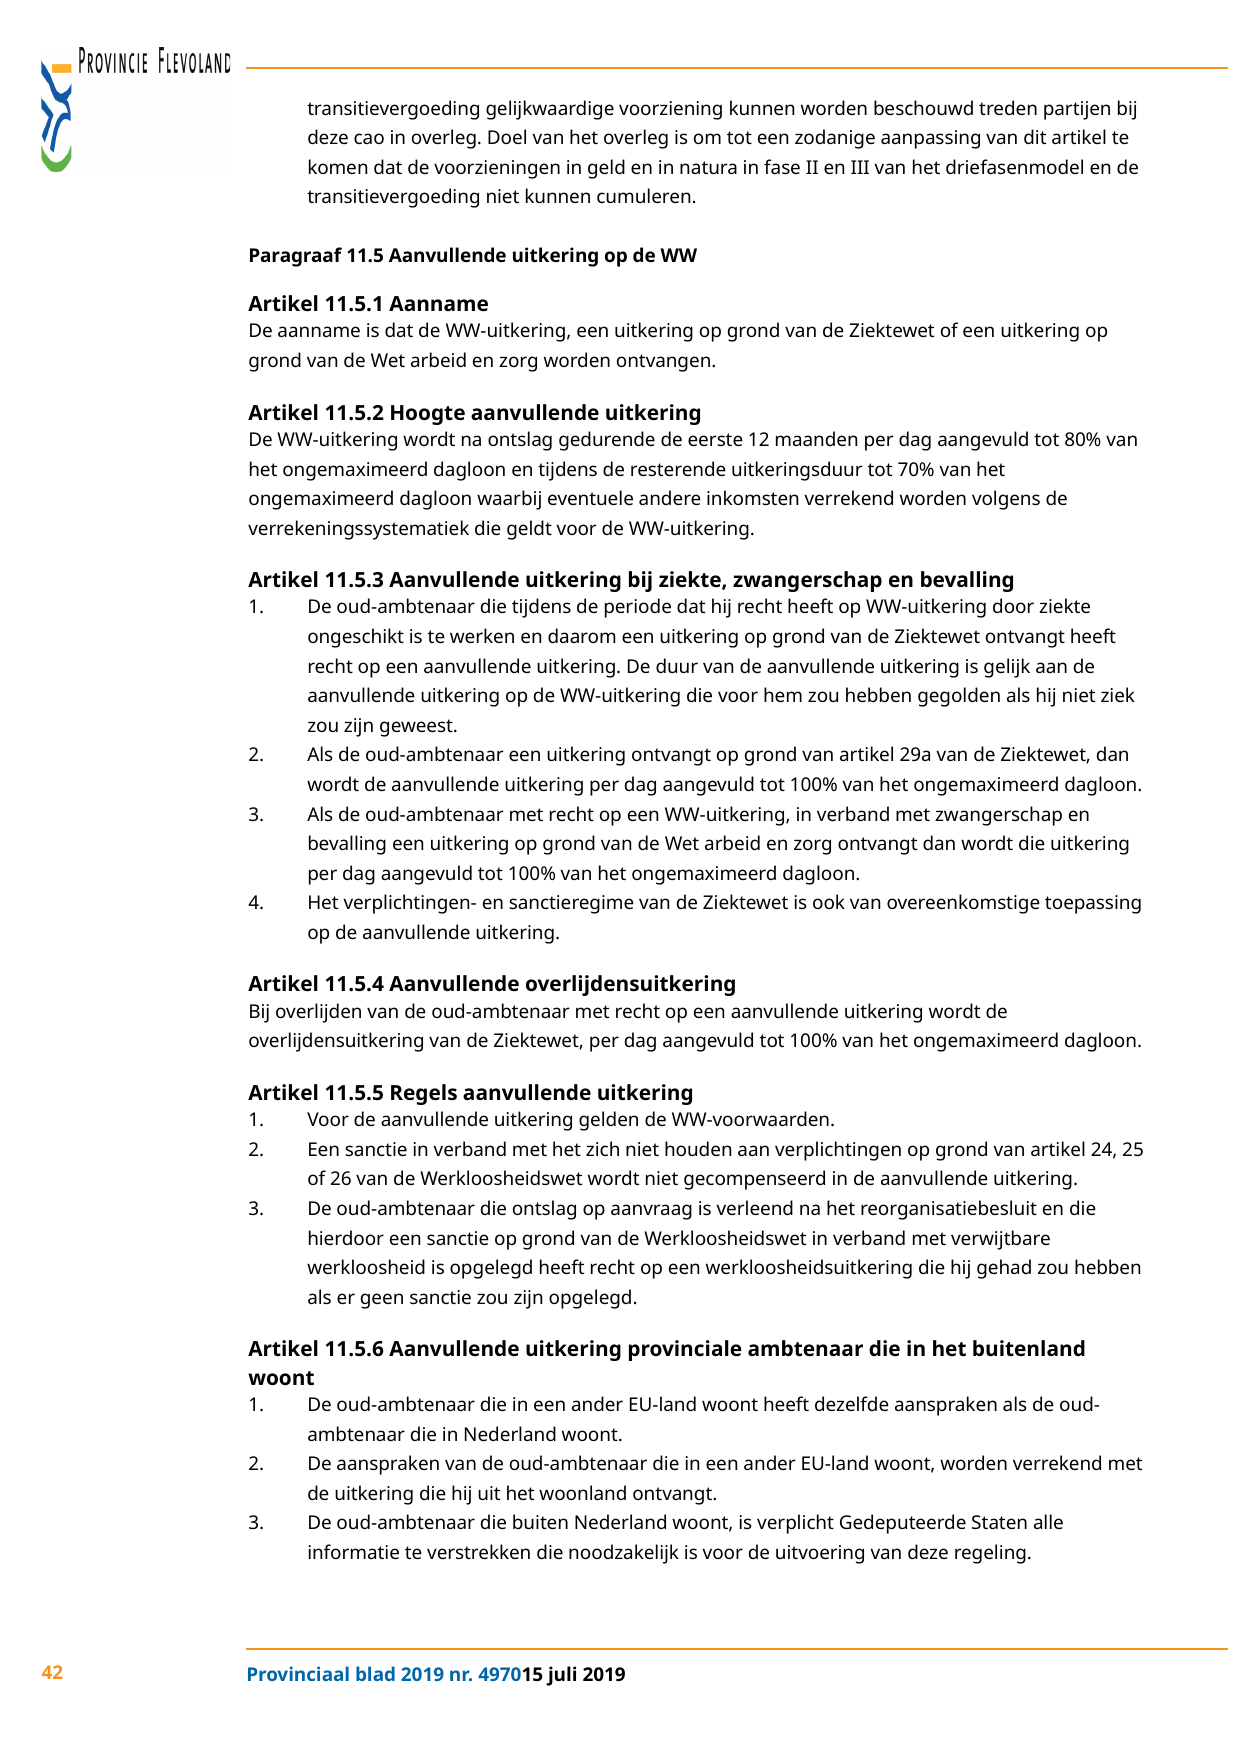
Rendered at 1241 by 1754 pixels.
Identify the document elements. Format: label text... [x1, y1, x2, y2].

text De aanname is dat de WW-uitkering, een uitkering op grond van de Ziektewet of een uitkering op grond van de Wet arbeid en zorg worden ontvangen. [248, 318, 1152, 373]
text Paragraaf 11.5 Aanvullende uitkering op de WW [248, 243, 1152, 268]
list De oud-ambtenaar die in een ander EU-land woont heeft dezelfde aanspraken als de oud-ambtenaar die in Nederland woont. [248, 1391, 1152, 1447]
text Artikel 11.5.6 Aanvullende uitkering provinciale ambtenaar die in het buitenland woont [248, 1334, 1152, 1391]
list De aanspraken van de oud-ambtenaar die in een ander EU-land woont, worden verrekend met de uitkering die hij uit het woonland ontvangt. [248, 1450, 1152, 1506]
text De WW-uitkering wordt na ontslag gedurende de eerste 12 maanden per dag aangevuld tot 80% van het ongemaximeerd dagloon en tijdens de resterende uitkeringsduur tot 70% van het ongemaximeerd dagloon waarbij eventuele andere inkomsten verrekend worden volgens de verrekeningssystematiek die geldt voor de WW-uitkering. [248, 426, 1152, 541]
list Als de oud-ambtenaar met recht op een WW-uitkering, in verband met zwangerschap en bevalling een uitkering op grond van de Wet arbeid en zorg ontvangt dan wordt die uitkering per dag aangevuld tot 100% van het ongemaximeerd dagloon. [248, 801, 1152, 886]
text Artikel 11.5.3 Aanvullende uitkering bij ziekte, zwangerschap en bevalling [248, 565, 1152, 594]
text Artikel 11.5.5 Regels aanvullende uitkering [248, 1078, 1152, 1106]
text Artikel 11.5.1 Aanname [248, 289, 1152, 318]
list Een sanctie in verband met het zich niet houden aan verplichtingen op grond van artikel 24, 25 of 26 van de Werkloosheidswet wordt niet gecompenseerd in de aanvullende uitkering. [248, 1136, 1152, 1191]
text Bij overlijden van de oud-ambtenaar met recht op een aanvullende uitkering wordt de overlijdensuitkering van de Ziektewet, per dag aangevuld tot 100% van het ongemaximeerd dagloon. [248, 998, 1152, 1053]
picture [41, 47, 231, 172]
list De oud-ambtenaar die buiten Nederland woont, is verplicht Gedeputeerde Staten alle informatie te verstrekken die noodzakelijk is voor de uitvoering van deze regeling. [248, 1509, 1152, 1565]
text Artikel 11.5.2 Hoogte aanvullende uitkering [248, 398, 1152, 426]
list Als de oud-ambtenaar een uitkering ontvangt op grond van artikel 29a van de Ziektewet, dan wordt de aanvullende uitkering per dag aangevuld tot 100% van het ongemaximeerd dagloon. [248, 742, 1152, 797]
list De oud-ambtenaar die ontslag op aanvraag is verleend na het reorganisatiebesluit en die hierdoor een sanctie op grond van de Werkloosheidswet in verband met verwijtbare werkloosheid is opgelegd heeft recht op een werkloosheidsuitkering die hij gehad zou hebben als er geen sanctie zou zijn opgelegd. [248, 1195, 1152, 1310]
list Het verplichtingen- en sanctieregime van de Ziektewet is ook van overeenkomstige toepassing op de aanvullende uitkering. [248, 889, 1152, 945]
list De oud-ambtenaar die tijdens de periode dat hij recht heeft op WW-uitkering door ziekte ongeschikt is te werken en daarom een uitkering op grond van de Ziektewet ontvangt heeft recht op een aanvullende uitkering. De duur van de aanvullende uitkering is gelijk aan de aanvullende uitkering op de WW-uitkering die voor hem zou hebben gegolden als hij niet ziek zou zijn geweest. [248, 594, 1152, 738]
list transitievergoeding gelijkwaardige voorziening kunnen worden beschouwd treden partijen bij deze cao in overleg. Doel van het overleg is om tot een zodanige aanpassing van dit artikel te komen dat de voorzieningen in geld en in natura in fase II en III van het driefasenmodel en de transitievergoeding niet kunnen cumuleren. [248, 95, 1152, 209]
text Artikel 11.5.4 Aanvullende overlijdensuitkering [248, 969, 1152, 998]
list Voor de aanvullende uitkering gelden de WW-voorwaarden. [248, 1106, 1152, 1132]
